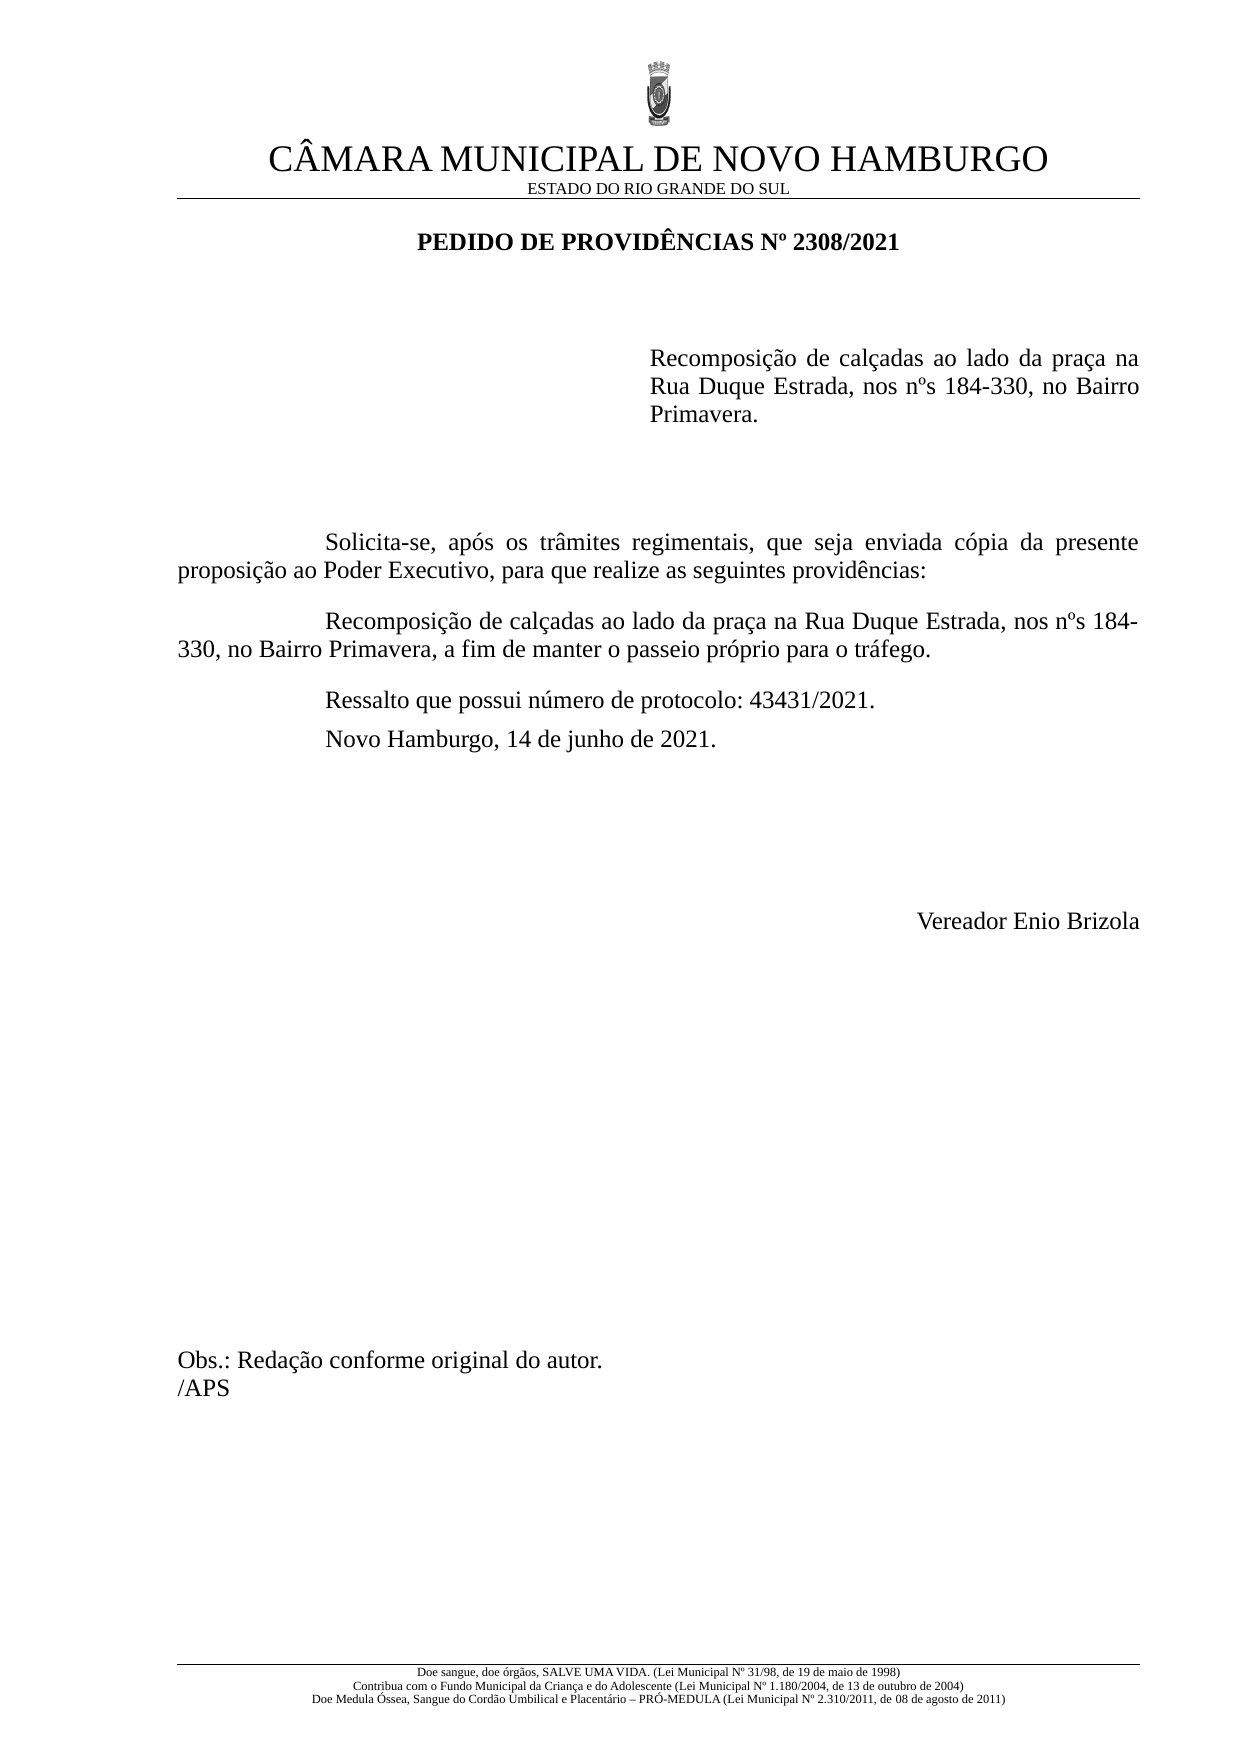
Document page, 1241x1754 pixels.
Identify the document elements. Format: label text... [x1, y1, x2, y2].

text /APS [177, 1374, 1140, 1401]
text PEDIDO DE PROVIDÊNCIAS Nº 2308/2021 [177, 228, 1140, 256]
text Recomposição de calçadas ao lado da praça na Rua Duque Estrada, nos nºs 184-330, no Bairro Primavera. [649, 344, 1140, 428]
text Obs.: Redação conforme original do autor. [177, 1346, 1140, 1374]
text Ressalto que possui número de protocolo: 43431/2021. [177, 686, 1140, 714]
text Solicita-se, após os trâmites regimentais, que seja enviada cópia da presente proposição ao Poder Executivo, para que realize as seguintes providências: [177, 528, 1140, 583]
text Recomposição de calçadas ao lado da praça na Rua Duque Estrada, nos nºs 184-330, no Bairro Primavera, a fim de manter o passeio próprio para o tráfego. [177, 607, 1140, 662]
text Vereador Enio Brizola [177, 907, 1140, 934]
text Novo Hamburgo, 14 de junho de 2021. [177, 725, 1140, 753]
